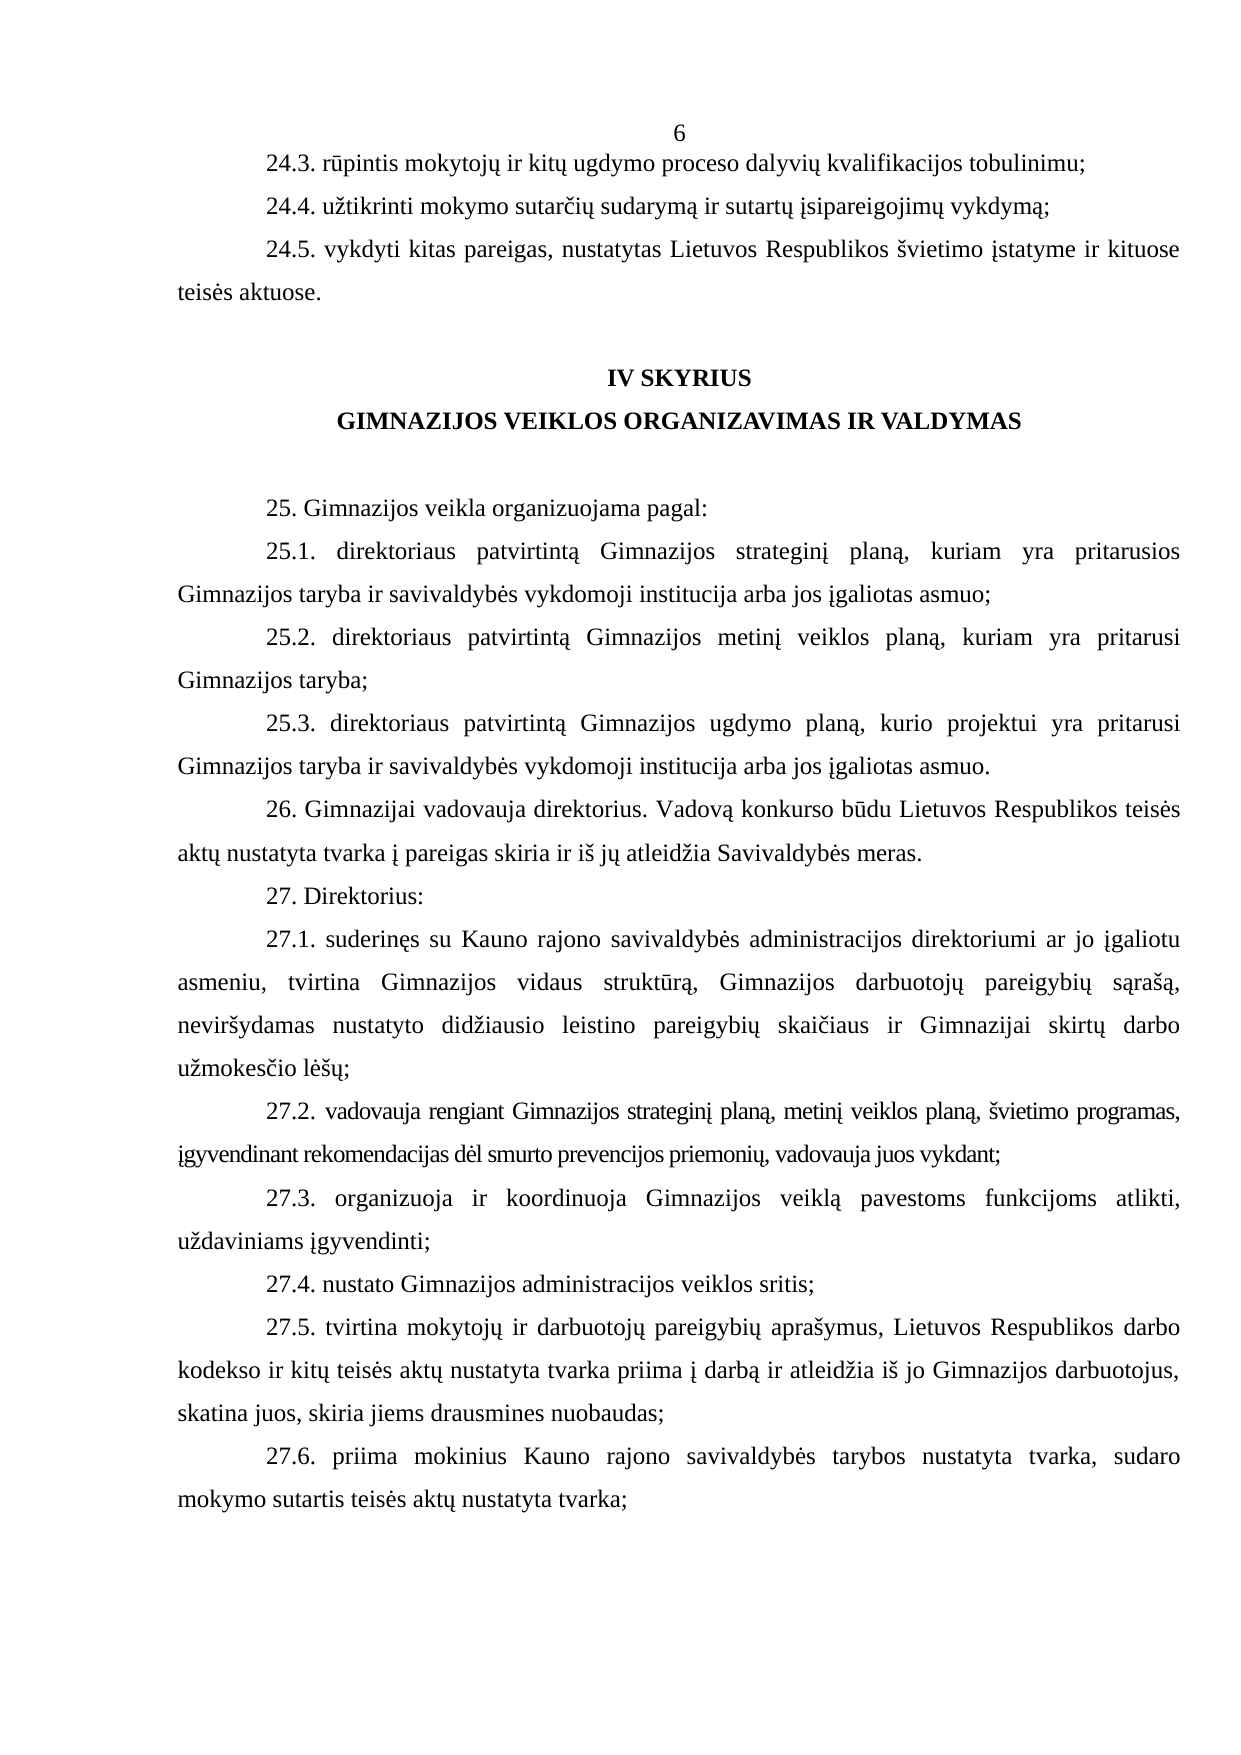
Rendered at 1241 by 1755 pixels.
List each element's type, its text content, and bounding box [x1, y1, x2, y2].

text 27.6. priima mokinius Kauno rajono savivaldybės tarybos nustatyta tvarka, sudaro mokymo sutartis teisės aktų nustatyta tvarka; [177, 1441, 1181, 1513]
text 25.2. direktoriaus patvirtintą Gimnazijos metinį veiklos planą, kuriam yra pritarusi Gimnazijos taryba; [177, 622, 1181, 694]
text GIMNAZIJOS VEIKLOS ORGANIZAVIMAS IR VALDYMAS [177, 406, 1181, 435]
text 24.3. rūpintis mokytojų ir kitų ugdymo proceso dalyvių kvalifikacijos tobulinimu; [177, 148, 1181, 176]
text 27. Direktorius: [177, 881, 1181, 909]
text 24.4. užtikrinti mokymo sutarčių sudarymą ir sutartų įsipareigojimų vykdymą; [177, 191, 1181, 219]
text 27.1. suderinęs su Kauno rajono savivaldybės administracijos direktoriumi ar jo įgaliotu asmeniu, tvirtina Gimnazijos vidaus struktūrą, Gimnazijos darbuotojų pareigybių sąrašą, neviršydamas nustatyto didžiausio leistino pareigybių skaičiaus ir Gimnazijai skirtų darbo užmokesčio lėšų; [177, 924, 1181, 1082]
text 26. Gimnazijai vadovauja direktorius. Vadovą konkurso būdu Lietuvos Respublikos teisės aktų nustatyta tvarka į pareigas skiria ir iš jų atleidžia Savivaldybės meras. [177, 794, 1181, 866]
text 25.3. direktoriaus patvirtintą Gimnazijos ugdymo planą, kurio projektui yra pritarusi Gimnazijos taryba ir savivaldybės vykdomoji institucija arba jos įgaliotas asmuo. [177, 708, 1181, 780]
text 27.4. nustato Gimnazijos administracijos veiklos sritis; [177, 1269, 1181, 1298]
text 27.3. organizuoja ir koordinuoja Gimnazijos veiklą pavestoms funkcijoms atlikti, uždaviniams įgyvendinti; [177, 1183, 1181, 1254]
text 25. Gimnazijos veikla organizuojama pagal: [177, 493, 1181, 521]
text 25.1. direktoriaus patvirtintą Gimnazijos strateginį planą, kuriam yra pritarusios Gimnazijos taryba ir savivaldybės vykdomoji institucija arba jos įgaliotas asmuo; [177, 536, 1181, 608]
text 27.5. tvirtina mokytojų ir darbuotojų pareigybių aprašymus, Lietuvos Respublikos darbo kodekso ir kitų teisės aktų nustatyta tvarka priima į darbą ir atleidžia iš jo Gimnazijos darbuotojus, skatina juos, skiria jiems drausmines nuobaudas; [177, 1312, 1181, 1427]
text 24.5. vykdyti kitas pareigas, nustatytas Lietuvos Respublikos švietimo įstatyme ir kituose teisės aktuose. [177, 234, 1181, 306]
text IV SKYRIUS [177, 363, 1181, 392]
text 27.2. vadovauja rengiant Gimnazijos strateginį planą, metinį veiklos planą, švietimo programas, įgyvendinant rekomendacijas dėl smurto prevencijos priemonių, vadovauja juos vykdant; [177, 1096, 1181, 1168]
